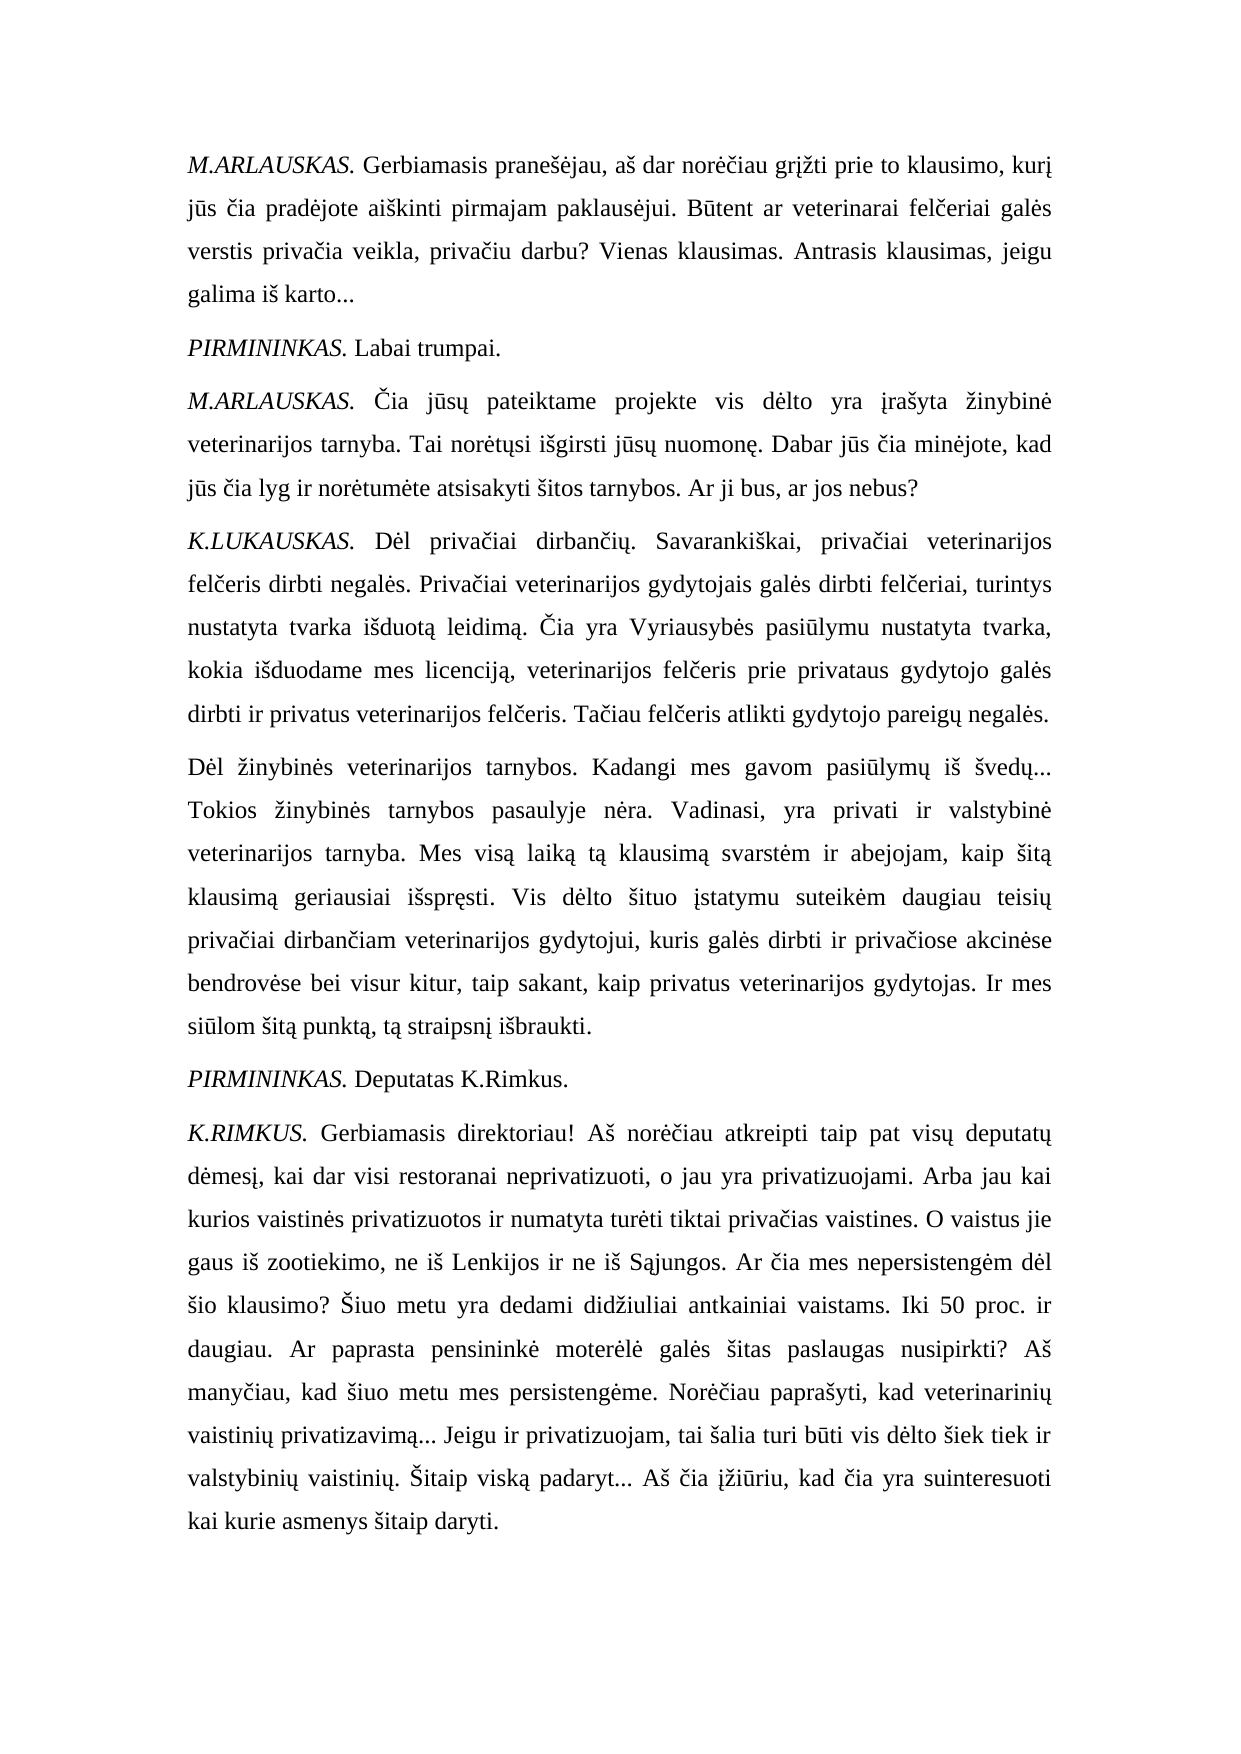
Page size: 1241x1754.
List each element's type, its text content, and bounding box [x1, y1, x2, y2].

text PIRMININKAS. Deputatas K.Rimkus. [187, 1064, 1053, 1093]
text M.ARLAUSKAS. Gerbiamasis pranešėjau, aš dar norėčiau grįžti prie to klausimo, kurį jūs čia pradėjote aiškinti pirmajam paklausėjui. Būtent ar veterinarai felčeriai galės verstis privačia veikla, privačiu darbu? Vienas klausimas. Antrasis klausimas, jeigu galima iš karto... [187, 150, 1053, 308]
text K.LUKAUSKAS. Dėl privačiai dirbančių. Savarankiškai, privačiai veterinarijos felčeris dirbti negalės. Privačiai veterinarijos gydytojais galės dirbti felčeriai, turintys nustatyta tvarka išduotą leidimą. Čia yra Vyriausybės pasiūlymu nustatyta tvarka, kokia išduodame mes licenciją, veterinarijos felčeris prie privataus gydytojo galės dirbti ir privatus veterinarijos felčeris. Tačiau felčeris atlikti gydytojo pareigų negalės. [187, 526, 1053, 727]
text M.ARLAUSKAS. Čia jūsų pateiktame projekte vis dėlto yra įrašyta žinybinė veterinarijos tarnyba. Tai norėtųsi išgirsti jūsų nuomonę. Dabar jūs čia minėjote, kad jūs čia lyg ir norėtumėte atsisakyti šitos tarnybos. Ar ji bus, ar jos nebus? [187, 386, 1053, 501]
text K.RIMKUS. Gerbiamasis direktoriau! Aš norėčiau atkreipti taip pat visų deputatų dėmesį, kai dar visi restoranai neprivatizuoti, o jau yra privatizuojami. Arba jau kai kurios vaistinės privatizuotos ir numatyta turėti tiktai privačias vaistines. O vaistus jie gaus iš zootiekimo, ne iš Lenkijos ir ne iš Sąjungos. Ar čia mes nepersistengėm dėl šio klausimo? Šiuo metu yra dedami didžiuliai antkainiai vaistams. Iki 50 proc. ir daugiau. Ar paprasta pensininkė moterėlė galės šitas paslaugas nusipirkti? Aš manyčiau, kad šiuo metu mes persistengėme. Norėčiau paprašyti, kad veterinarinių vaistinių privatizavimą... Jeigu ir privatizuojam, tai šalia turi būti vis dėlto šiek tiek ir valstybinių vaistinių. Šitaip viską padaryt... Aš čia įžiūriu, kad čia yra suinteresuoti kai kurie asmenys šitaip daryti. [187, 1118, 1053, 1535]
text Dėl žinybinės veterinarijos tarnybos. Kadangi mes gavom pasiūlymų iš švedų... Tokios žinybinės tarnybos pasaulyje nėra. Vadinasi, yra privati ir valstybinė veterinarijos tarnyba. Mes visą laiką tą klausimą svarstėm ir abejojam, kaip šitą klausimą geriausiai išspręsti. Vis dėlto šituo įstatymu suteikėm daugiau teisių privačiai dirbančiam veterinarijos gydytojui, kuris galės dirbti ir privačiose akcinėse bendrovėse bei visur kitur, taip sakant, kaip privatus veterinarijos gydytojas. Ir mes siūlom šitą punktą, tą straipsnį išbraukti. [187, 752, 1053, 1040]
text PIRMININKAS. Labai trumpai. [187, 333, 1053, 362]
